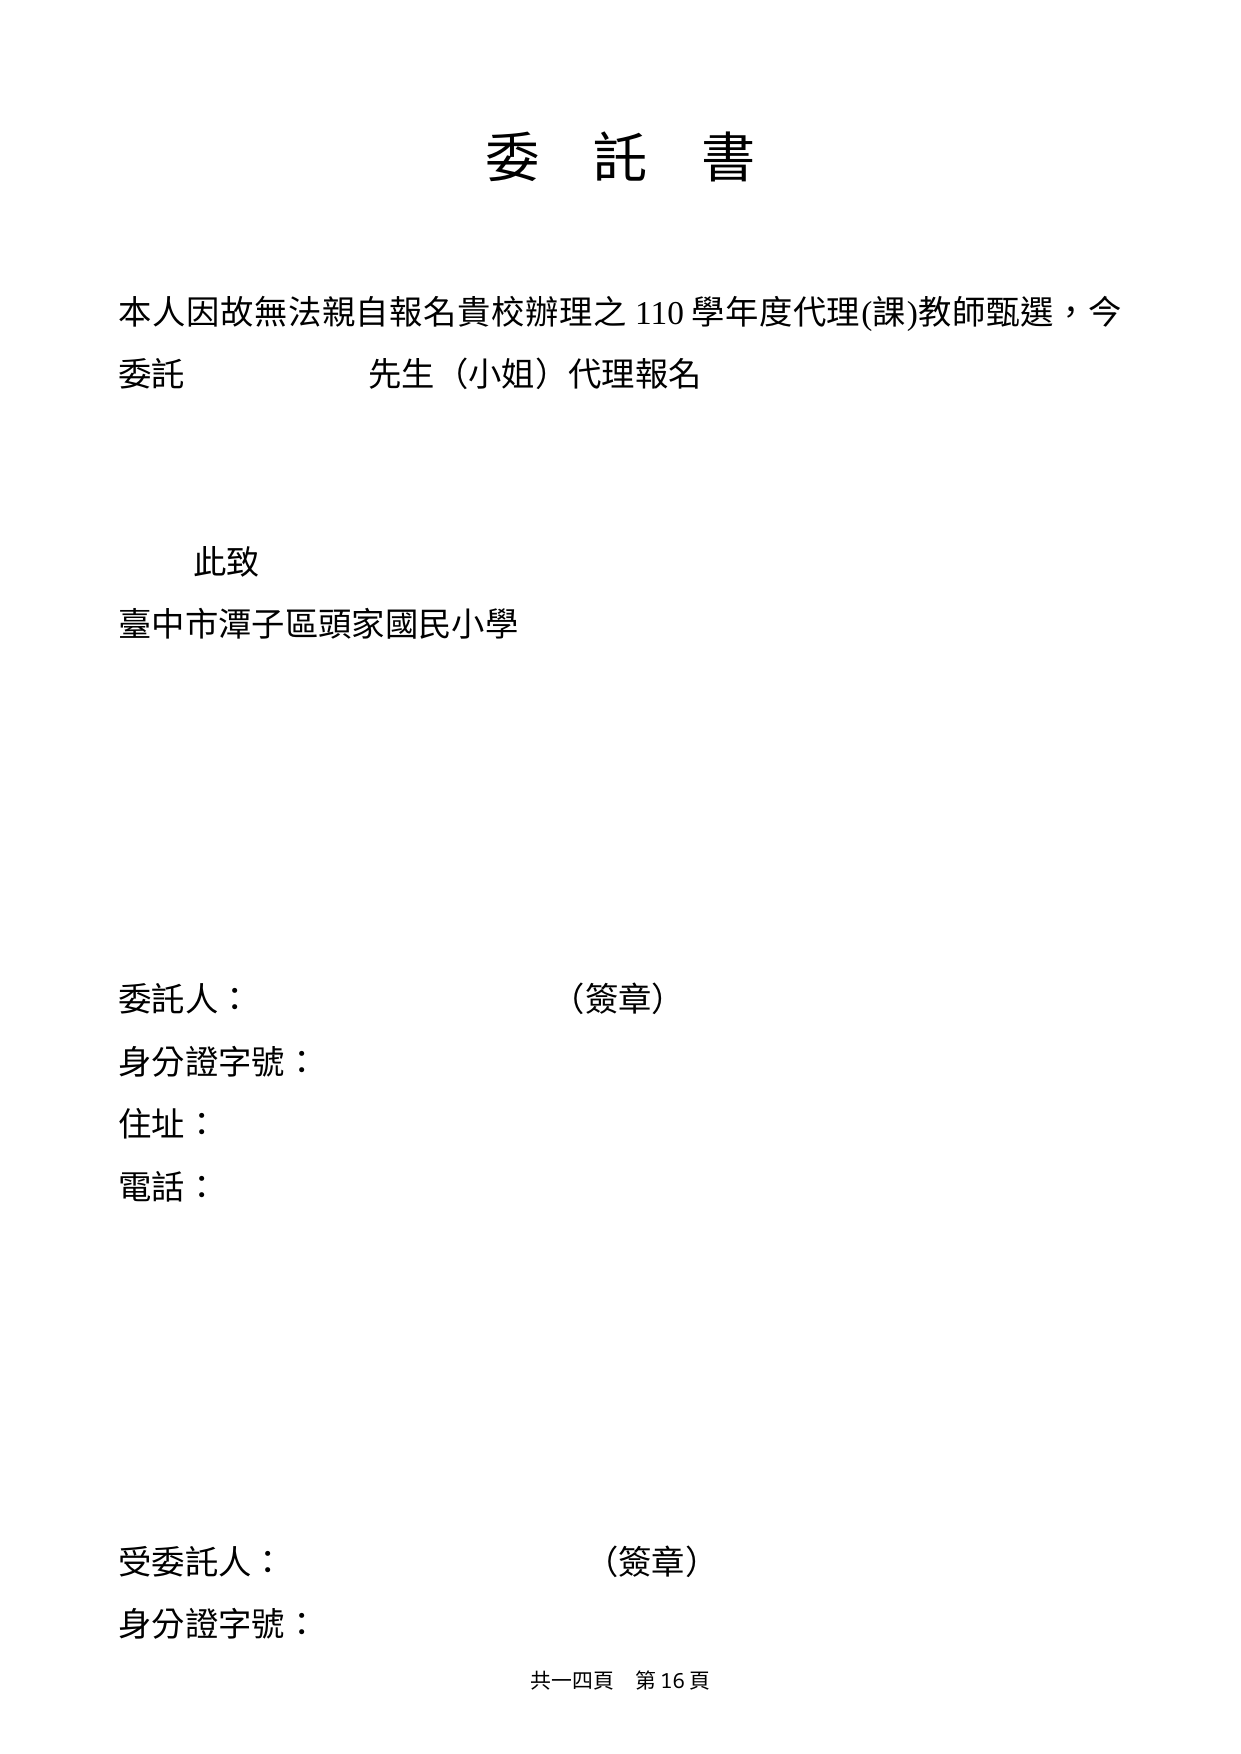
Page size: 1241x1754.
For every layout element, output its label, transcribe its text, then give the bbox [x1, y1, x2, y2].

text 受委託人： （簽章） [118, 1518, 1122, 1581]
text 電話： [118, 1143, 1122, 1206]
text 身分證字號： [118, 1581, 1122, 1643]
text 本人因故無法親自報名貴校辦理之110學年度代理(課)教師甄選，今委託 先生（小姐）代理報名 [118, 268, 1122, 393]
text 委託人： （簽章） [118, 956, 1122, 1018]
text 此致 [118, 518, 1122, 581]
text 臺中市潭子區頭家國民小學 [118, 581, 1122, 643]
text 委 託 書 [118, 81, 1122, 206]
text 住址： [118, 1081, 1122, 1143]
text 身分證字號： [118, 1018, 1122, 1081]
